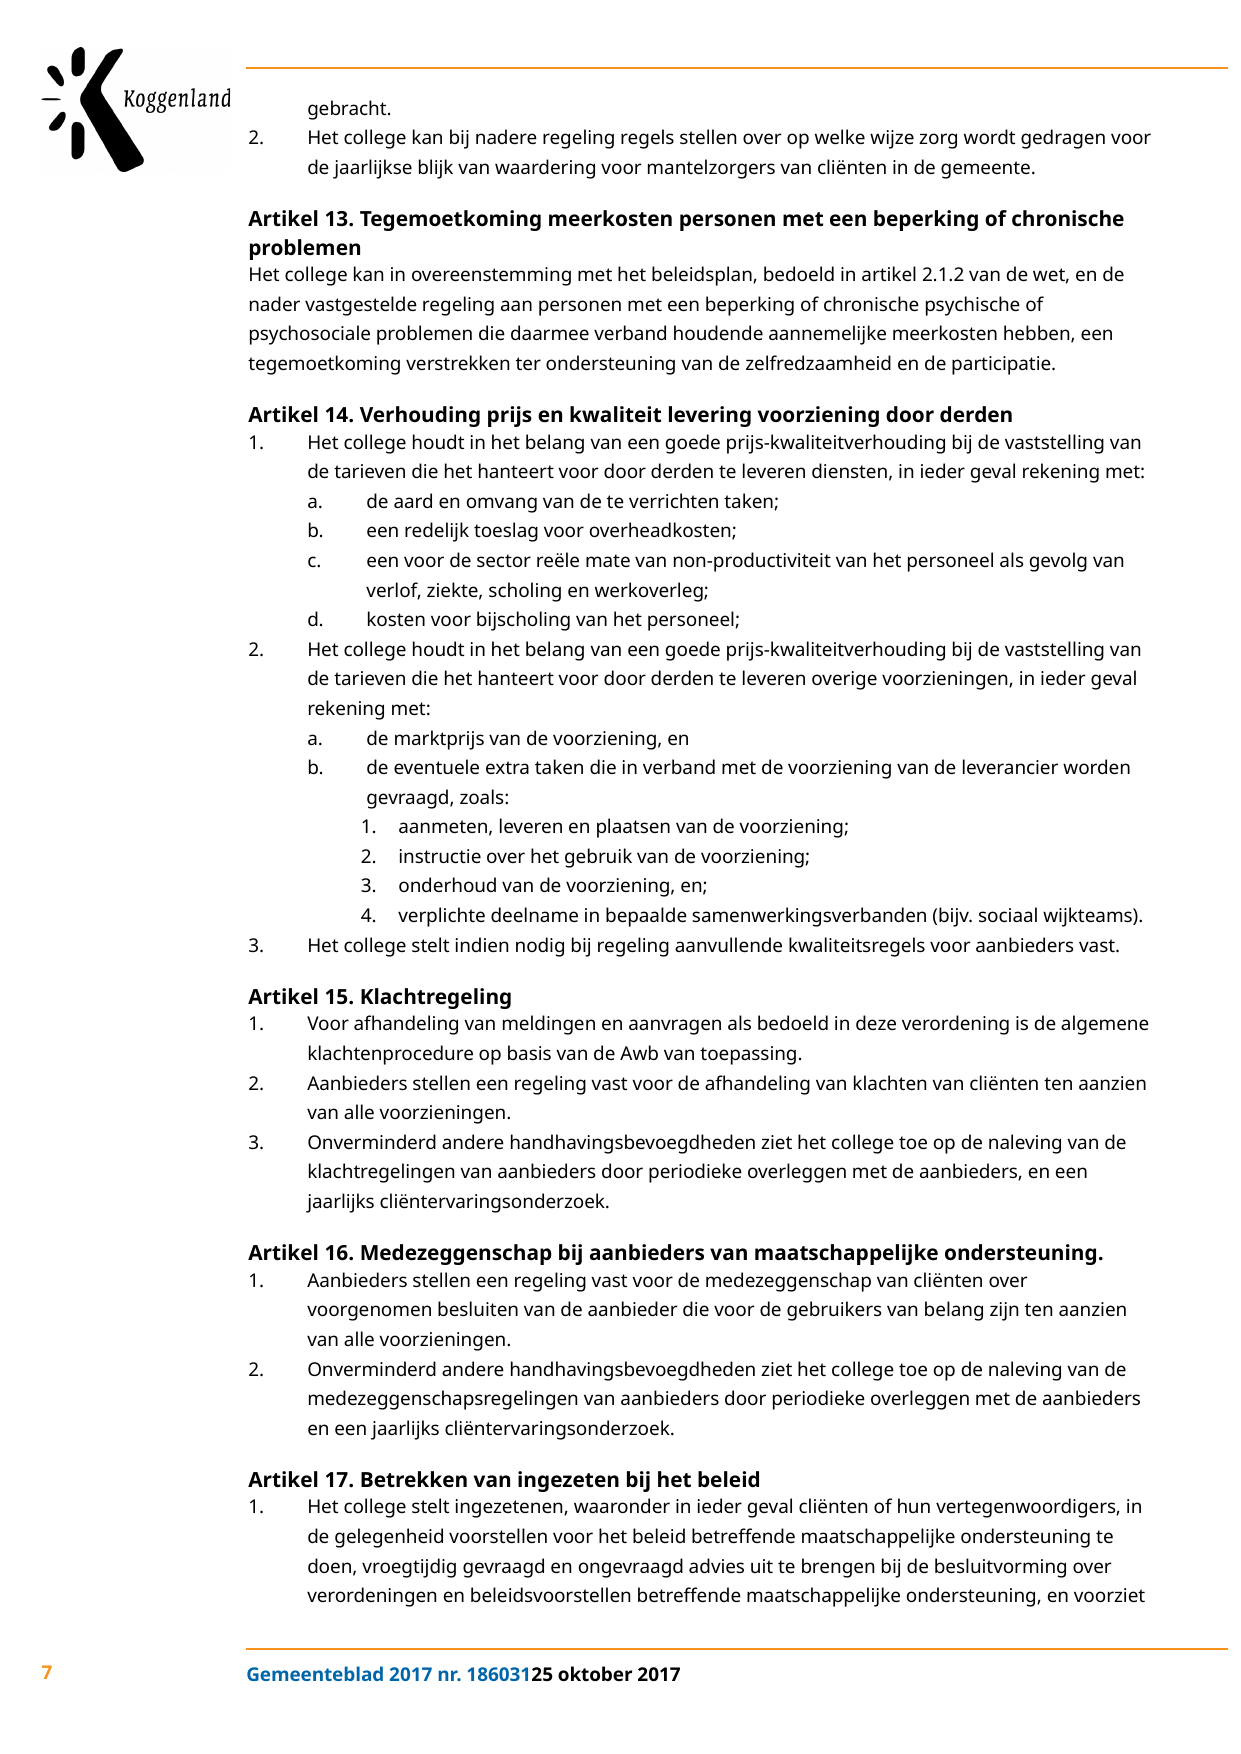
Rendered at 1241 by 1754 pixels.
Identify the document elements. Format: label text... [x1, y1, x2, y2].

list Het college houdt in het belang van een goede prijs-kwaliteitverhouding bij de vaststelling van de tarieven die het hanteert voor door derden te leveren diensten, in ieder geval rekening met: [248, 429, 1152, 484]
list onderhoud van de voorziening, en; [361, 873, 1152, 898]
list Aanbieders stellen een regeling vast voor de medezeggenschap van cliënten over voorgenomen besluiten van de aanbieder die voor de gebruikers van belang zijn ten aanzien van alle voorzieningen. [248, 1267, 1152, 1352]
text Artikel 13. Tegemoetkoming meerkosten personen met een beperking of chronische problemen [248, 204, 1152, 261]
list gebracht. [248, 95, 1152, 121]
list Het college stelt indien nodig bij regeling aanvullende kwaliteitsregels voor aanbieders vast. [248, 932, 1152, 957]
list Het college kan bij nadere regeling regels stellen over op welke wijze zorg wordt gedragen voor de jaarlijkse blijk van waardering voor mantelzorgers van cliënten in de gemeente. [248, 124, 1152, 180]
list aanmeten, leveren en plaatsen van de voorziening; [361, 813, 1152, 839]
list Aanbieders stellen een regeling vast voor de afhandeling van klachten van cliënten ten aanzien van alle voorzieningen. [248, 1070, 1152, 1125]
list instructie over het gebruik van de voorziening; [361, 843, 1152, 869]
list Voor afhandeling van meldingen en aanvragen als bedoeld in deze verordening is de algemene klachtenprocedure op basis van de Awb van toepassing. [248, 1011, 1152, 1066]
text Het college kan in overeenstemming met het beleidsplan, bedoeld in artikel 2.1.2 van de wet, en de nader vastgestelde regeling aan personen met een beperking of chronische psychische of psychosociale problemen die daarmee verband houdende aannemelijke meerkosten hebben, een tegemoetkoming verstrekken ter ondersteuning van de zelfredzaamheid en de participatie. [248, 261, 1152, 376]
list de aard en omvang van de te verrichten taken; [307, 488, 1152, 514]
list Onverminderd andere handhavingsbevoegdheden ziet het college toe op de naleving van de klachtregelingen van aanbieders door periodieke overleggen met de aanbieders, en een jaarlijks cliëntervaringsonderzoek. [248, 1129, 1152, 1214]
text Artikel 15. Klachtregeling [248, 982, 1152, 1011]
text Artikel 17. Betrekken van ingezeten bij het beleid [248, 1465, 1152, 1494]
list de marktprijs van de voorziening, en [307, 725, 1152, 750]
list kosten voor bijscholing van het personeel; [307, 606, 1152, 632]
list de eventuele extra taken die in verband met de voorziening van de leverancier worden gevraagd, zoals: [307, 754, 1152, 809]
list Het college houdt in het belang van een goede prijs-kwaliteitverhouding bij de vaststelling van de tarieven die het hanteert voor door derden te leveren overige voorzieningen, in ieder geval rekening met: [248, 636, 1152, 721]
list Onverminderd andere handhavingsbevoegdheden ziet het college toe op de naleving van de medezeggenschapsregelingen van aanbieders door periodieke overleggen met de aanbieders en een jaarlijks cliëntervaringsonderzoek. [248, 1356, 1152, 1441]
list verplichte deelname in bepaalde samenwerkingsverbanden (bijv. sociaal wijkteams). [361, 902, 1152, 928]
list een redelijk toeslag voor overheadkosten; [307, 518, 1152, 543]
picture [41, 47, 231, 172]
list Het college stelt ingezetenen, waaronder in ieder geval cliënten of hun vertegenwoordigers, in de gelegenheid voorstellen voor het beleid betreffende maatschappelijke ondersteuning te doen, vroegtijdig gevraagd en ongevraagd advies uit te brengen bij de besluitvorming over verordeningen en beleidsvoorstellen betreffende maatschappelijke ondersteuning, en voorziet [248, 1494, 1152, 1608]
list een voor de sector reële mate van non-productiviteit van het personeel als gevolg van verlof, ziekte, scholing en werkoverleg; [307, 547, 1152, 602]
text Artikel 14. Verhouding prijs en kwaliteit levering voorziening door derden [248, 400, 1152, 429]
text Artikel 16. Medezeggenschap bij aanbieders van maatschappelijke ondersteuning. [248, 1238, 1152, 1267]
